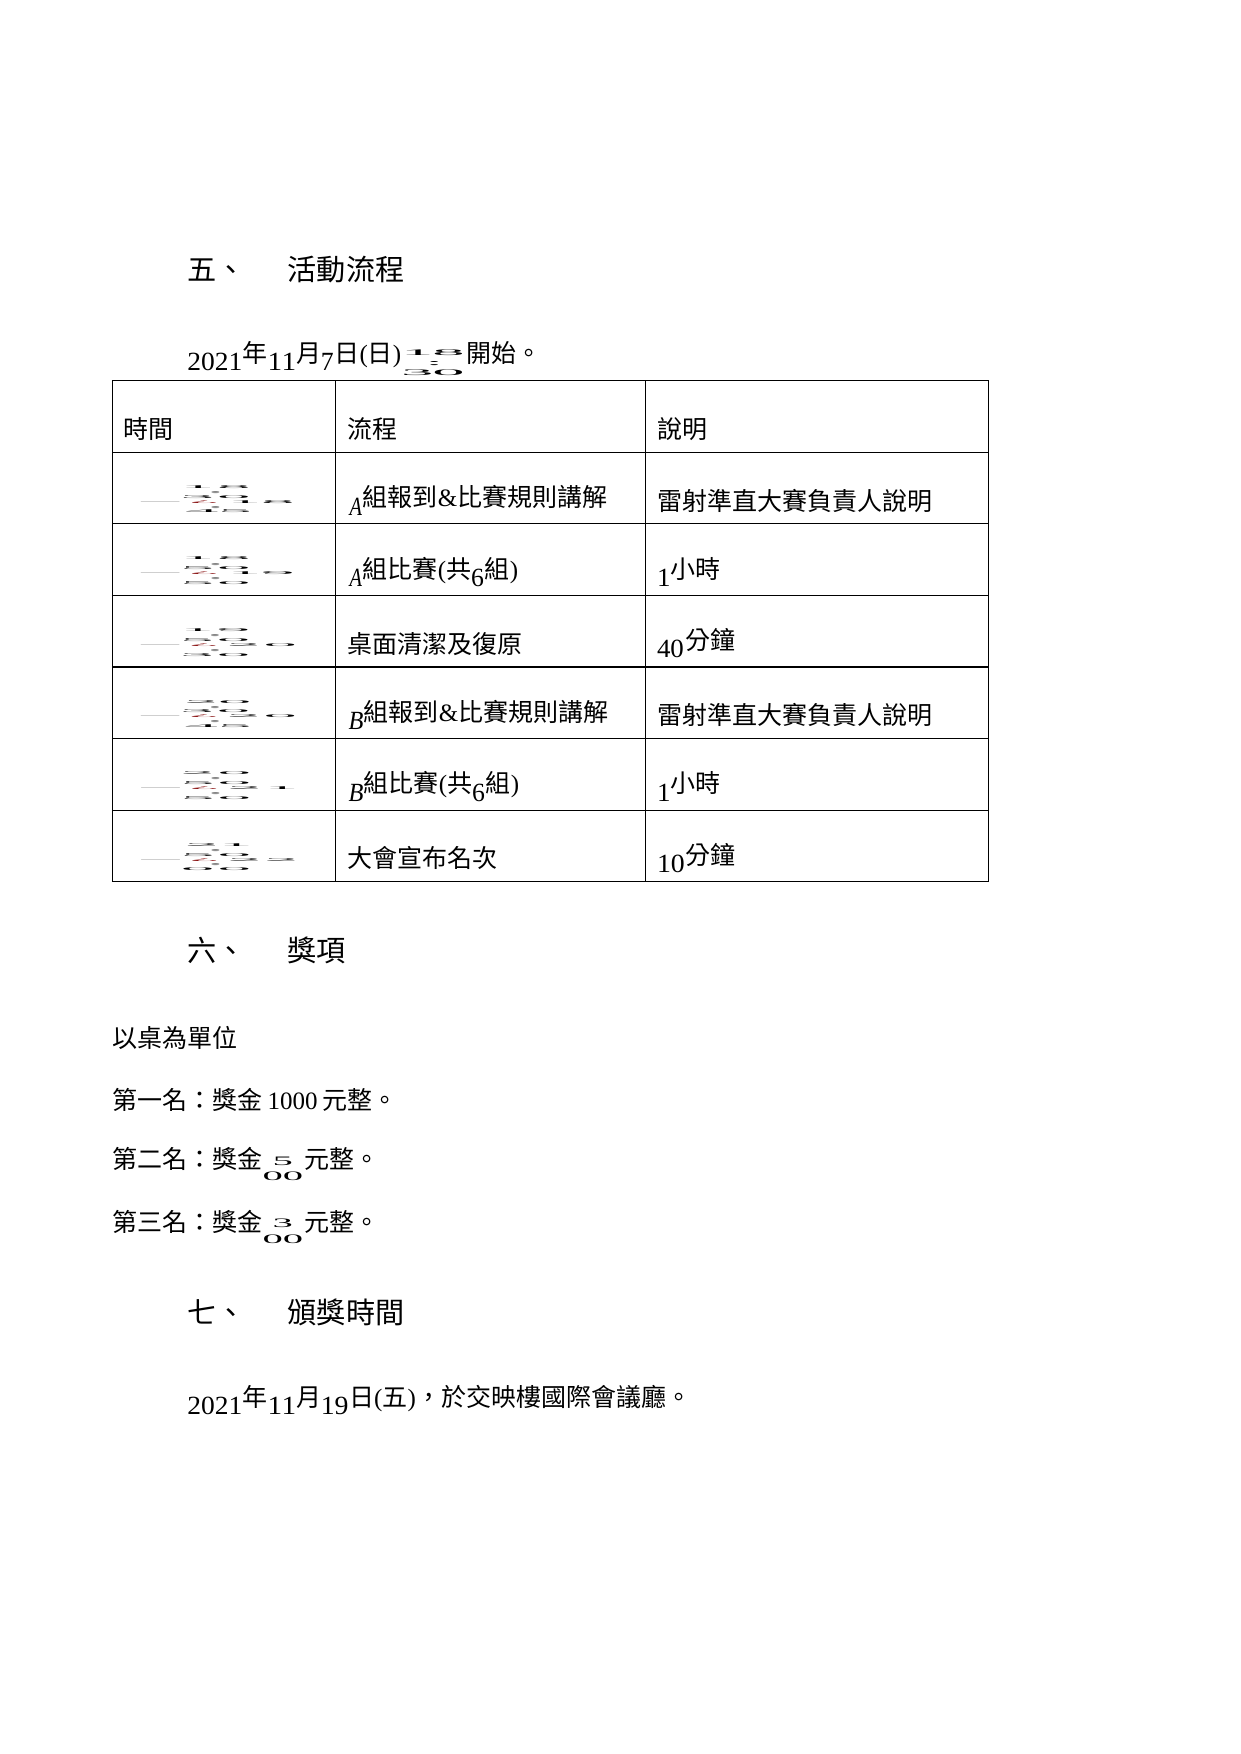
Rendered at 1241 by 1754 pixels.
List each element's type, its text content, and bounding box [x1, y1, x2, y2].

table_cell 小時 [646, 739, 988, 809]
table_cell [113, 739, 335, 809]
table_header 說明 [646, 381, 988, 452]
table_header 時間 [113, 381, 335, 452]
list 頒獎時間 [187, 1269, 1124, 1332]
table_cell 分鐘 [646, 811, 988, 881]
table_cell 組比賽(共組) [336, 739, 645, 809]
table_cell 組比賽(共組) [336, 524, 645, 595]
table_cell 大會宣布名次 [336, 811, 645, 881]
text 年月日(日)開始。 [187, 314, 1109, 376]
text 年月日(五)，於交映樓國際會議廳。 [187, 1357, 1124, 1419]
table_cell 雷射準直大賽負責人說明 [646, 453, 988, 523]
text 第二名：獎金元整。 [112, 1119, 1128, 1182]
table_header 流程 [336, 381, 645, 452]
text 第三名：獎金元整。 [112, 1182, 1128, 1244]
table_cell 分鐘 [646, 596, 988, 666]
table_cell [113, 596, 335, 666]
table_cell 組報到&比賽規則講解 [336, 668, 645, 738]
table_cell [113, 668, 335, 738]
table_cell 雷射準直大賽負責人說明 [646, 668, 988, 738]
text 以桌為單位 [112, 994, 1128, 1057]
table_cell [113, 453, 335, 523]
text 第一名：獎金1000元整。 [112, 1057, 1128, 1119]
table_cell 組報到&比賽規則講解 [336, 453, 645, 523]
table_cell 桌面清潔及復原 [336, 596, 645, 666]
list 獎項 [187, 907, 694, 969]
list 活動流程 [187, 226, 1109, 289]
table_cell [113, 811, 335, 881]
table_cell 小時 [646, 524, 988, 595]
table_cell [113, 524, 335, 595]
